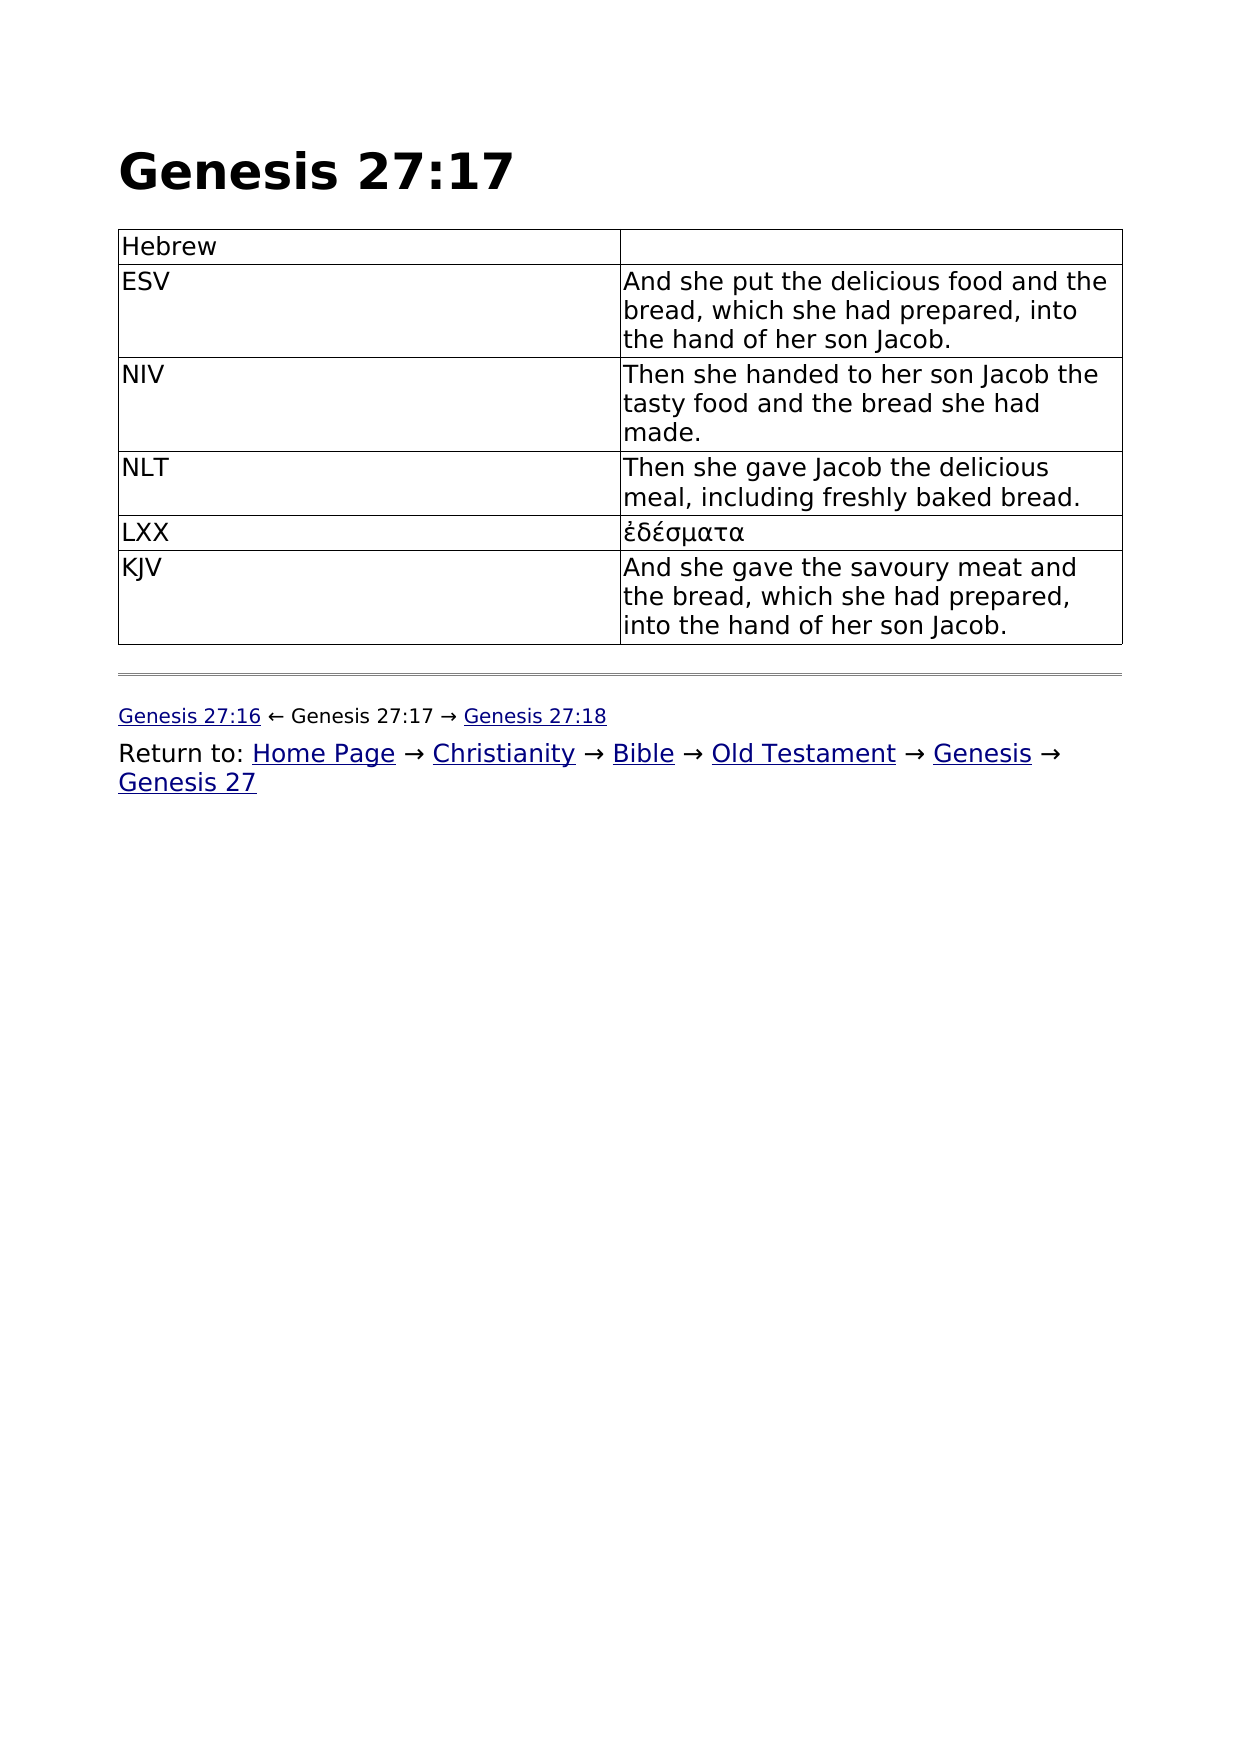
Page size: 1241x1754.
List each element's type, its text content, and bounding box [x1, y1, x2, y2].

table_header [621, 230, 1122, 264]
table_cell ἐδέσματα [621, 516, 1122, 550]
table_cell And she put the delicious food and the bread, which she had prepared, into the hand of her son Jacob. [621, 265, 1122, 357]
table_cell Then she gave Jacob the delicious meal, including freshly baked bread. [621, 452, 1122, 515]
table_cell Then she handed to her son Jacob the tasty food and the bread she had made. [621, 358, 1122, 451]
subtitle Genesis 27:17 [118, 143, 1122, 201]
table_cell And she gave the savoury meat and the bread, which she had prepared, into the hand of her son Jacob. [621, 551, 1122, 643]
table_cell NIV [119, 358, 620, 451]
text Genesis 27:16 ← Genesis 27:17 → Genesis 27:18 [118, 705, 1122, 739]
table_cell KJV [119, 551, 620, 643]
table_cell LXX [119, 516, 620, 550]
table_header Hebrew [119, 230, 620, 264]
text Return to: Home Page → Christianity → Bible → Old Testament → Genesis → Genesis 27 [118, 739, 1122, 797]
table_cell NLT [119, 452, 620, 515]
table_cell ESV [119, 265, 620, 357]
